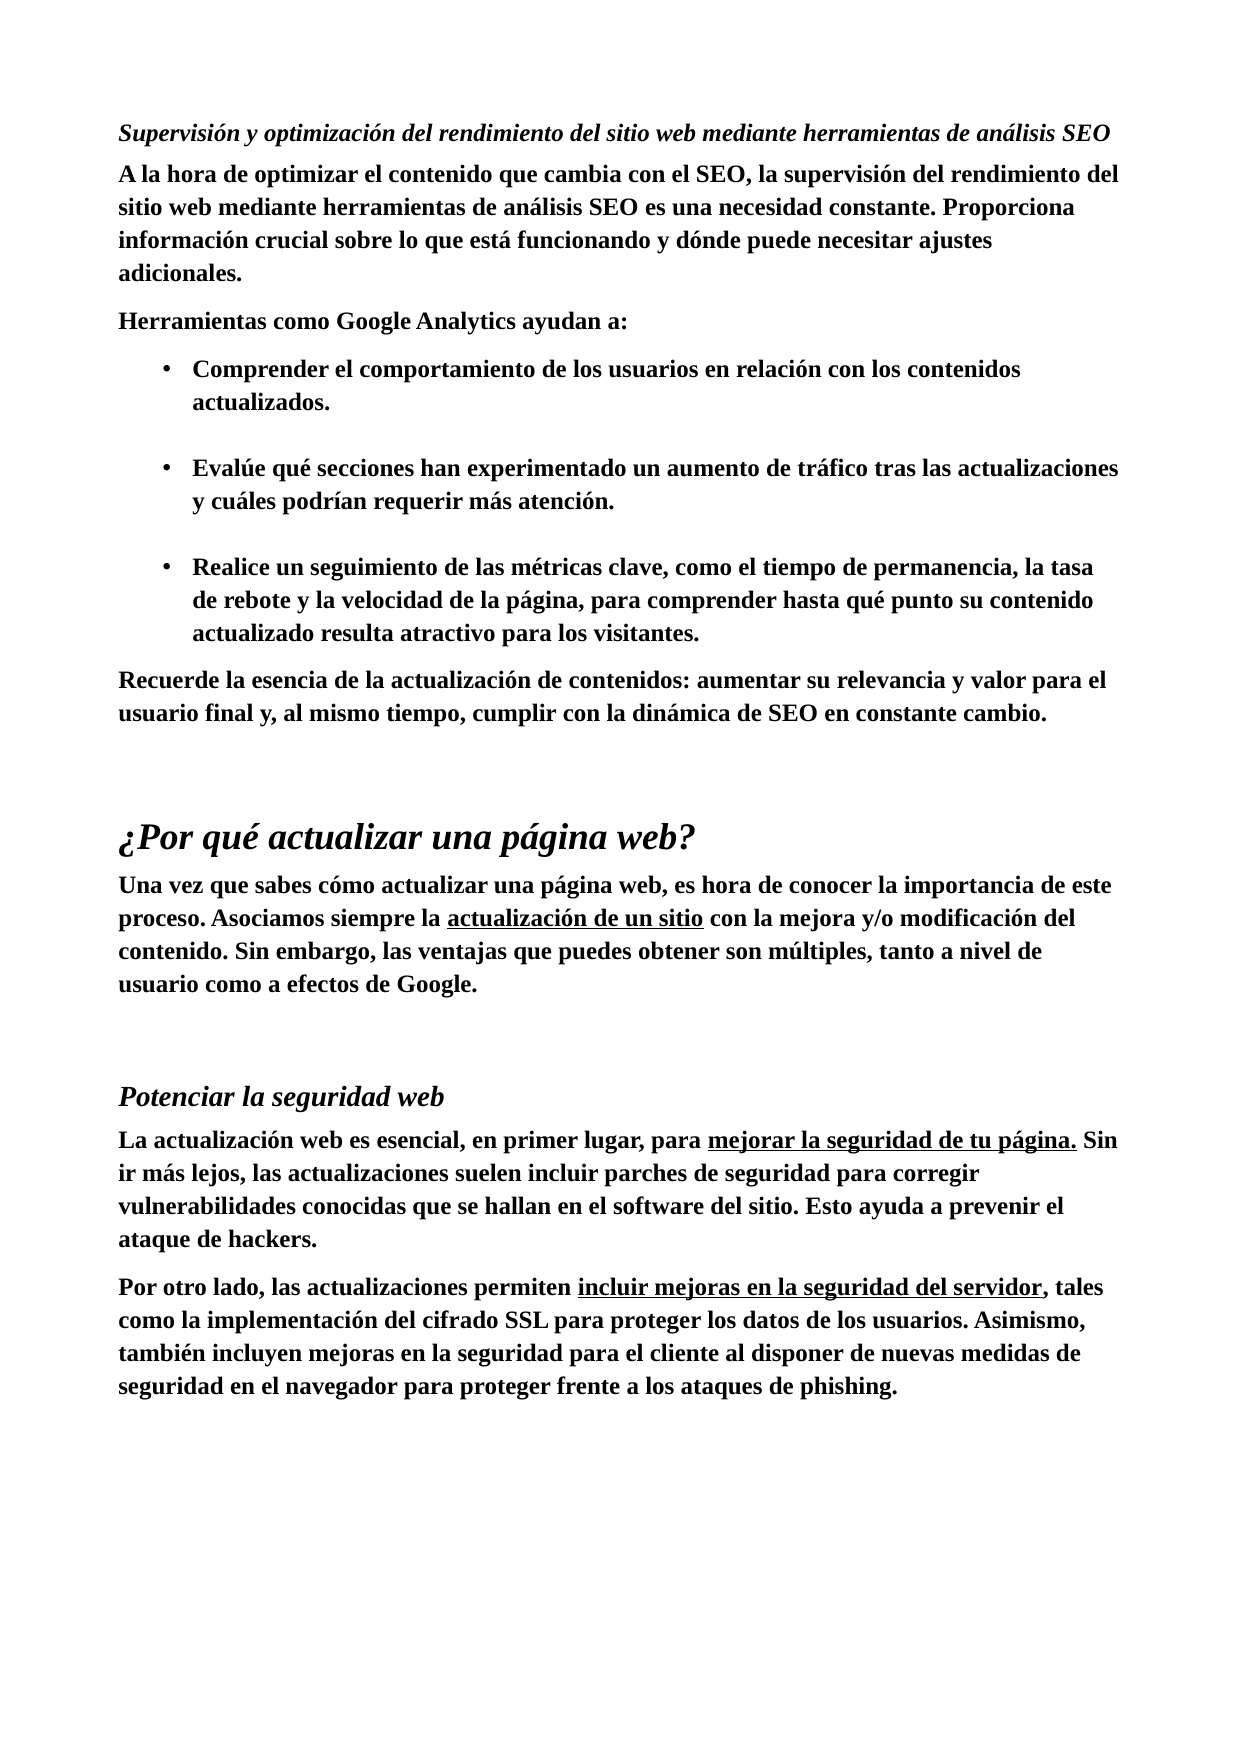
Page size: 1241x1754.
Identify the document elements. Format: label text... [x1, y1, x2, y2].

text Herramientas como Google Analytics ayudan a: [118, 306, 1122, 335]
subtitle ¿Por qué actualizar una página web? [118, 814, 1122, 858]
subtitle Potenciar la seguridad web [118, 1079, 1122, 1112]
list Realice un seguimiento de las métricas clave, como el tiempo de permanencia, la tasa de rebote y la velocidad de la página, para comprender hasta qué punto su contenido actualizado resulta atractivo para los visitantes. [162, 552, 1122, 647]
list Evalúe qué secciones han experimentado un aumento de tráfico tras las actualizaciones y cuáles podrían requerir más atención. [162, 453, 1122, 514]
text Por otro lado, las actualizaciones permiten incluir mejoras en la seguridad del servidor, tales como la implementación del cifrado SSL para proteger los datos de los usuarios. Asimismo, también incluyen mejoras en la seguridad para el cliente al disponer de nuevas medidas de seguridad en el navegador para proteger frente a los ataques de phishing. [118, 1272, 1122, 1399]
subtitle Supervisión y optimización del rendimiento del sitio web mediante herramientas de análisis SEO [118, 118, 1122, 147]
text Recuerde la esencia de la actualización de contenidos: aumentar su relevancia y valor para el usuario final y, al mismo tiempo, cumplir con la dinámica de SEO en constante cambio. [118, 665, 1122, 727]
text La actualización web es esencial, en primer lugar, para mejorar la seguridad de tu página. Sin ir más lejos, las actualizaciones suelen incluir parches de seguridad para corregir vulnerabilidades conocidas que se hallan en el software del sitio. Esto ayuda a prevenir el ataque de hackers. [118, 1125, 1122, 1253]
text Una vez que sabes cómo actualizar una página web, es hora de conocer la importancia de este proceso. Asociamos siempre la actualización de un sitio con la mejora y/o modificación del contenido. Sin embargo, las ventajas que puedes obtener son múltiples, tanto a nivel de usuario como a efectos de Google. [118, 870, 1122, 998]
list Comprender el comportamiento de los usuarios en relación con los contenidos actualizados. [162, 354, 1122, 415]
text A la hora de optimizar el contenido que cambia con el SEO, la supervisión del rendimiento del sitio web mediante herramientas de análisis SEO es una necesidad constante. Proporciona información crucial sobre lo que está funcionando y dónde puede necesitar ajustes adicionales. [118, 159, 1122, 287]
